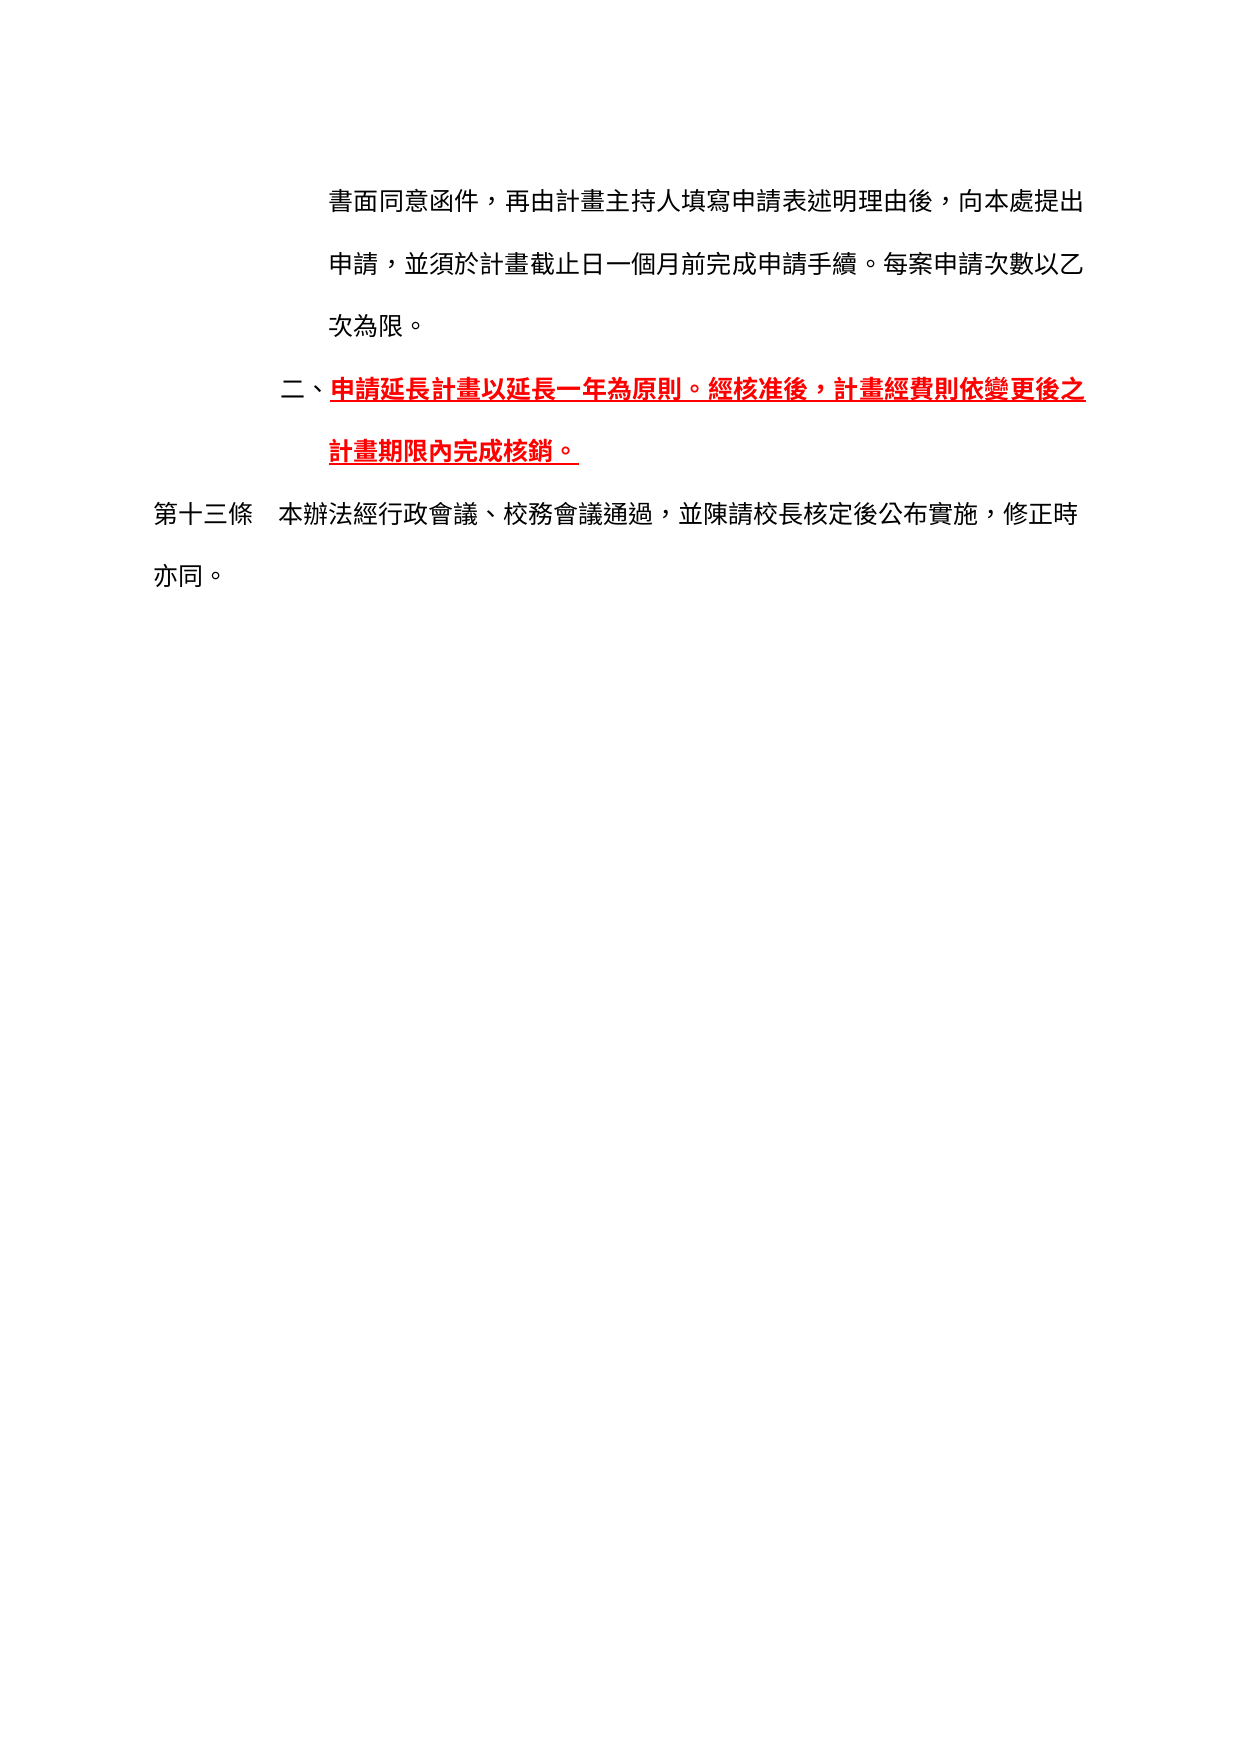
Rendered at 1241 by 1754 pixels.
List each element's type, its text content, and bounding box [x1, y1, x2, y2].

text 第十三條 本辦法經行政會議、校務會議通過，並陳請校長核定後公布實施，修正時亦同。 [153, 471, 1087, 596]
text 二、申請延長計畫以延長一年為原則。經核准後，計畫經費則依變更後之計畫期限內完成核銷。 [280, 346, 1087, 471]
text 書面同意函件，再由計畫主持人填寫申請表述明理由後，向本處提出申請，並須於計畫截止日一個月前完成申請手續。每案申請次數以乙次為限。 [280, 158, 1087, 346]
